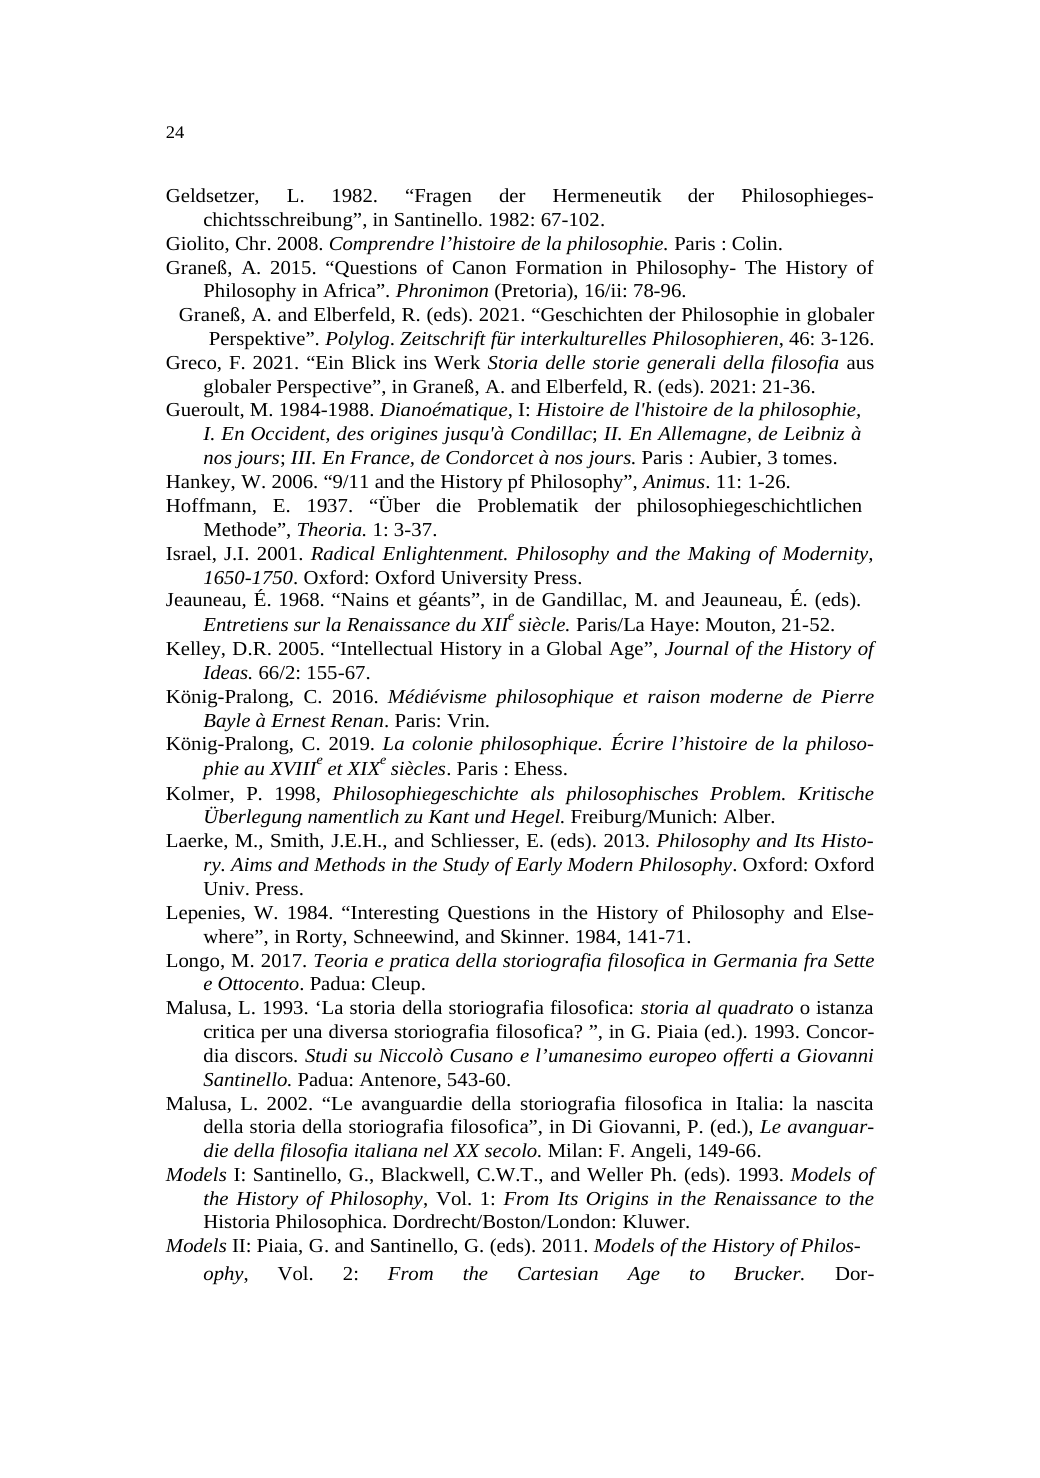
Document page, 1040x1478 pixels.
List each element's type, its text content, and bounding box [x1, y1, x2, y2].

text Graneß, A. and Elberfeld, R. (eds). 2021. “Geschichten der Philosophie in globaler Perspektive”. Polylog. Zeitschrift für interkulturelles Philosophieren, 46: 3-126. [166, 303, 874, 350]
text der [688, 183, 716, 206]
text Entretiens sur la Renaissance du XIIe siècle. Paris/La Haye: Mouton, 21-52. [203, 611, 876, 636]
text Methode”, Theoria. 1: 3-37. [203, 518, 876, 541]
text Kolmer, P. 1998, Philosophiegeschichte als philosophisches Problem. Kritische Überlegung namentlich zu Kant und Hegel. Freiburg/Munich: Alber. [166, 782, 874, 828]
text Age [628, 1262, 662, 1284]
text L. [287, 183, 306, 206]
text I. En Occident, des origines jusqu'à Condillac; II. En Allemagne, de Leibniz à nos jours; III. En France, de Condorcet à nos jours. Paris : Aubier, 3 tomes. [203, 422, 874, 469]
text Jeauneau, É. 1968. “Nains et géants”, in de Gandillac, M. and Jeauneau, É. (eds). [166, 589, 876, 611]
text 1982. [331, 183, 380, 206]
text der [499, 183, 527, 206]
text 2: [343, 1262, 361, 1284]
text Brucker. [734, 1262, 808, 1284]
text Cartesian [517, 1262, 601, 1284]
text Graneß, A. 2015. “Questions of Canon Formation in Philosophy- The History of Philosophy in Africa”. Phronimon (Pretoria), 16/ii: 78-96. [166, 256, 874, 302]
text Geldsetzer, [166, 183, 262, 206]
text to [689, 1262, 707, 1284]
text Malusa, L. 1993. ‘La storia della storiografia filosofica: storia al quadrato o istanza critica per una diversa storiografia filosofica? ”, in G. Piaia (ed.). 1993. Concor- dia discors. Studi su Niccolò Cusano e l’umanesimo europeo offerti a Giovanni Santinello. Padua: Antenore, 543-60. [166, 996, 874, 1091]
text Hermeneutik [552, 183, 663, 206]
text the [463, 1262, 490, 1284]
text König-Pralong, C. 2019. La colonie philosophique. Écrire l’histoire de la philoso- phie au XVIIIe et XIXe siècles. Paris : Ehess. [166, 735, 874, 780]
text Greco, F. 2021. “Ein Blick ins Werk Storia delle storie generali della filosofia aus globaler Perspective”, in Graneß, A. and Elberfeld, R. (eds). 2021: 21-36. [166, 351, 874, 398]
text Giolito, Chr. 2008. Comprendre l’histoire de la philosophie. Paris : Colin. [166, 232, 876, 254]
text Malusa, L. 2002. “Le avanguardie della storiografia filosofica in Italia: la nascita della storia della storiografia filosofica”, in Di Giovanni, P. (ed.), Le avanguar- die della filosofia italiana nel XX secolo. Milan: F. Angeli, 149-66. [166, 1092, 874, 1162]
text 24 [166, 121, 186, 142]
text König-Pralong, C. 2016. Médiévisme philosophique et raison moderne de Pierre Bayle à Ernest Renan. Paris: Vrin. [166, 685, 874, 732]
text ophy, [203, 1262, 251, 1284]
text Models I: Santinello, G., Blackwell, C.W.T., and Weller Ph. (eds). 1993. Models of the History of Philosophy, Vol. 1: From Its Origins in the Renaissance to the Historia Philosophica. Dordrecht/Boston/London: Kluwer. [166, 1163, 874, 1233]
text From [388, 1262, 436, 1284]
text Philosophieges- [741, 183, 876, 206]
text chichtsschreibung”, in Santinello. 1982: 67-102. [203, 207, 876, 230]
text Kelley, D.R. 2005. “Intellectual History in a Global Age”, Journal of the History of Ideas. 66/2: 155-67. [166, 637, 874, 684]
text Dor- [835, 1262, 876, 1284]
text Laerke, M., Smith, J.E.H., and Schliesser, E. (eds). 2013. Philosophy and Its Histo- ry. Aims and Methods in the Study of Early Modern Philosophy. Oxford: Oxford Univ. Press. [166, 829, 874, 900]
text Lepenies, W. 1984. “Interesting Questions in the History of Philosophy and Else- where”, in Rorty, Schneewind, and Skinner. 1984, 141-71. [166, 901, 874, 947]
text Hankey, W. 2006. “9/11 and the History pf Philosophy”, Animus. 11: 1-26. Hoffmann, E. 1937. “Über die Problematik der philosophiegeschichtlichen [166, 470, 874, 517]
text Israel, J.I. 2001. Radical Enlightenment. Philosophy and the Making of Modernity, 1650-1750. Oxford: Oxford University Press. [166, 542, 874, 588]
text Gueroult, M. 1984-1988. Dianoématique, I: Histoire de l'histoire de la philosophie, [166, 399, 876, 421]
text Models II: Piaia, G. and Santinello, G. (eds). 2011. Models of the History of Philos- [166, 1234, 876, 1257]
text “Fragen [405, 183, 474, 206]
text Longo, M. 2017. Teoria e pratica della storiografia filosofica in Germania fra Sette e Ottocento. Padua: Cleup. [166, 948, 874, 995]
text Vol. [277, 1262, 316, 1284]
